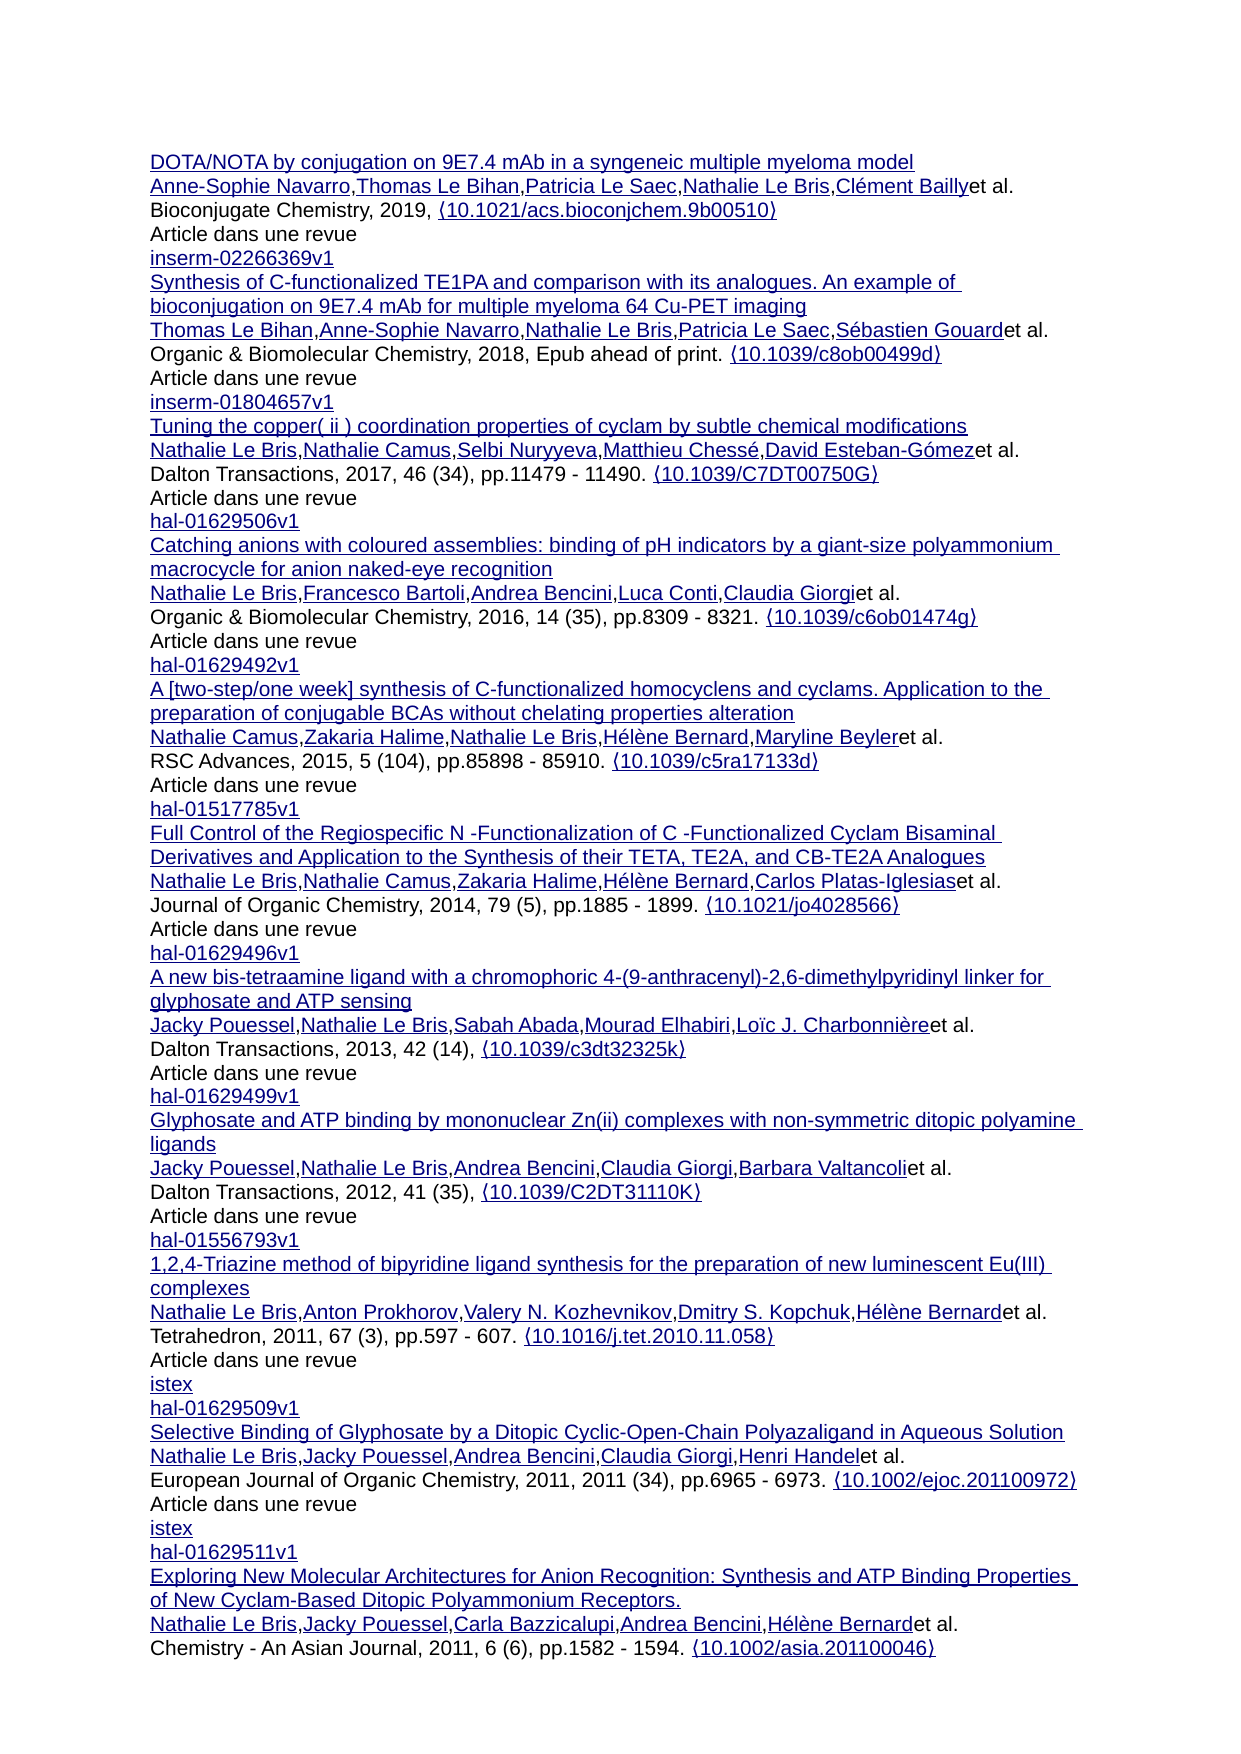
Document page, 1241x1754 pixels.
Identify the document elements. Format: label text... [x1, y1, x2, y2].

table_cell Glyphosate and ATP binding by mononuclear Zn(ii) complexes with non-symmetric ditopic polyamine ligands Jacky Pouessel,Nathalie Le Bris,Andrea Bencini,Claudia Giorgi,Barbara Valtancoliet al. Dalton Transactions, 2012, 41 (35), ⟨10.1039/C2DT31110K⟩ Article dans une revue hal-01556793v1 [150, 1108, 1090, 1252]
table_cell Full Control of the Regiospecific N -Functionalization of C -Functionalized Cyclam Bisaminal Derivatives and Application to the Synthesis of their TETA, TE2A, and CB-TE2A Analogues Nathalie Le Bris,Nathalie Camus,Zakaria Halime,Hélène Bernard,Carlos Platas-Iglesiaset al. Journal of Organic Chemistry, 2014, 79 (5), pp.1885 - 1899. ⟨10.1021/jo4028566⟩ Article dans une revue hal-01629496v1 [150, 821, 1090, 964]
table_cell 1,2,4-Triazine method of bipyridine ligand synthesis for the preparation of new luminescent Eu(III) complexes Nathalie Le Bris,Anton Prokhorov,Valery N. Kozhevnikov,Dmitry S. Kopchuk,Hélène Bernardet al. Tetrahedron, 2011, 67 (3), pp.597 - 607. ⟨10.1016/j.tet.2010.11.058⟩ Article dans une revue istex hal-01629509v1 [150, 1252, 1090, 1420]
table_cell Exploring New Molecular Architectures for Anion Recognition: Synthesis and ATP Binding Properties of New Cyclam-Based Ditopic Polyammonium Receptors. Nathalie Le Bris,Jacky Pouessel,Carla Bazzicalupi,Andrea Bencini,Hélène Bernardet al. Chemistry - An Asian Journal, 2011, 6 (6), pp.1582 - 1594. ⟨10.1002/asia.201100046⟩ [150, 1564, 1090, 1659]
table_cell Selective Binding of Glyphosate by a Ditopic Cyclic-Open-Chain Polyazaligand in Aqueous Solution Nathalie Le Bris,Jacky Pouessel,Andrea Bencini,Claudia Giorgi,Henri Handelet al. European Journal of Organic Chemistry, 2011, 2011 (34), pp.6965 - 6973. ⟨10.1002/ejoc.201100972⟩ Article dans une revue istex hal-01629511v1 [150, 1420, 1090, 1563]
table_cell DOTA/NOTA by conjugation on 9E7.4 mAb in a syngeneic multiple myeloma model Anne-Sophie Navarro,Thomas Le Bihan,Patricia Le Saec,Nathalie Le Bris,Clément Baillyet al. Bioconjugate Chemistry, 2019, ⟨10.1021/acs.bioconjchem.9b00510⟩ Article dans une revue inserm-02266369v1 [150, 150, 1090, 270]
table_cell A new bis-tetraamine ligand with a chromophoric 4-(9-anthracenyl)-2,6-dimethylpyridinyl linker for glyphosate and ATP sensing Jacky Pouessel,Nathalie Le Bris,Sabah Abada,Mourad Elhabiri,Loïc J. Charbonnièreet al. Dalton Transactions, 2013, 42 (14), ⟨10.1039/c3dt32325k⟩ Article dans une revue hal-01629499v1 [150, 965, 1090, 1108]
table_cell Catching anions with coloured assemblies: binding of pH indicators by a giant-size polyammonium macrocycle for anion naked-eye recognition Nathalie Le Bris,Francesco Bartoli,Andrea Bencini,Luca Conti,Claudia Giorgiet al. Organic & Biomolecular Chemistry, 2016, 14 (35), pp.8309 - 8321. ⟨10.1039/c6ob01474g⟩ Article dans une revue hal-01629492v1 [150, 533, 1090, 677]
table_cell Synthesis of C-functionalized TE1PA and comparison with its analogues. An example of bioconjugation on 9E7.4 mAb for multiple myeloma 64 Cu-PET imaging Thomas Le Bihan,Anne-Sophie Navarro,Nathalie Le Bris,Patricia Le Saec,Sébastien Gouardet al. Organic & Biomolecular Chemistry, 2018, Epub ahead of print. ⟨10.1039/c8ob00499d⟩ Article dans une revue inserm-01804657v1 [150, 270, 1090, 413]
table_cell A [two-step/one week] synthesis of C-functionalized homocyclens and cyclams. Application to the preparation of conjugable BCAs without chelating properties alteration Nathalie Camus,Zakaria Halime,Nathalie Le Bris,Hélène Bernard,Maryline Beyleret al. RSC Advances, 2015, 5 (104), pp.85898 - 85910. ⟨10.1039/c5ra17133d⟩ Article dans une revue hal-01517785v1 [150, 677, 1090, 821]
table_cell Tuning the copper( ii ) coordination properties of cyclam by subtle chemical modifications Nathalie Le Bris,Nathalie Camus,Selbi Nuryyeva,Matthieu Chessé,David Esteban-Gómezet al. Dalton Transactions, 2017, 46 (34), pp.11479 - 11490. ⟨10.1039/C7DT00750G⟩ Article dans une revue hal-01629506v1 [150, 414, 1090, 533]
